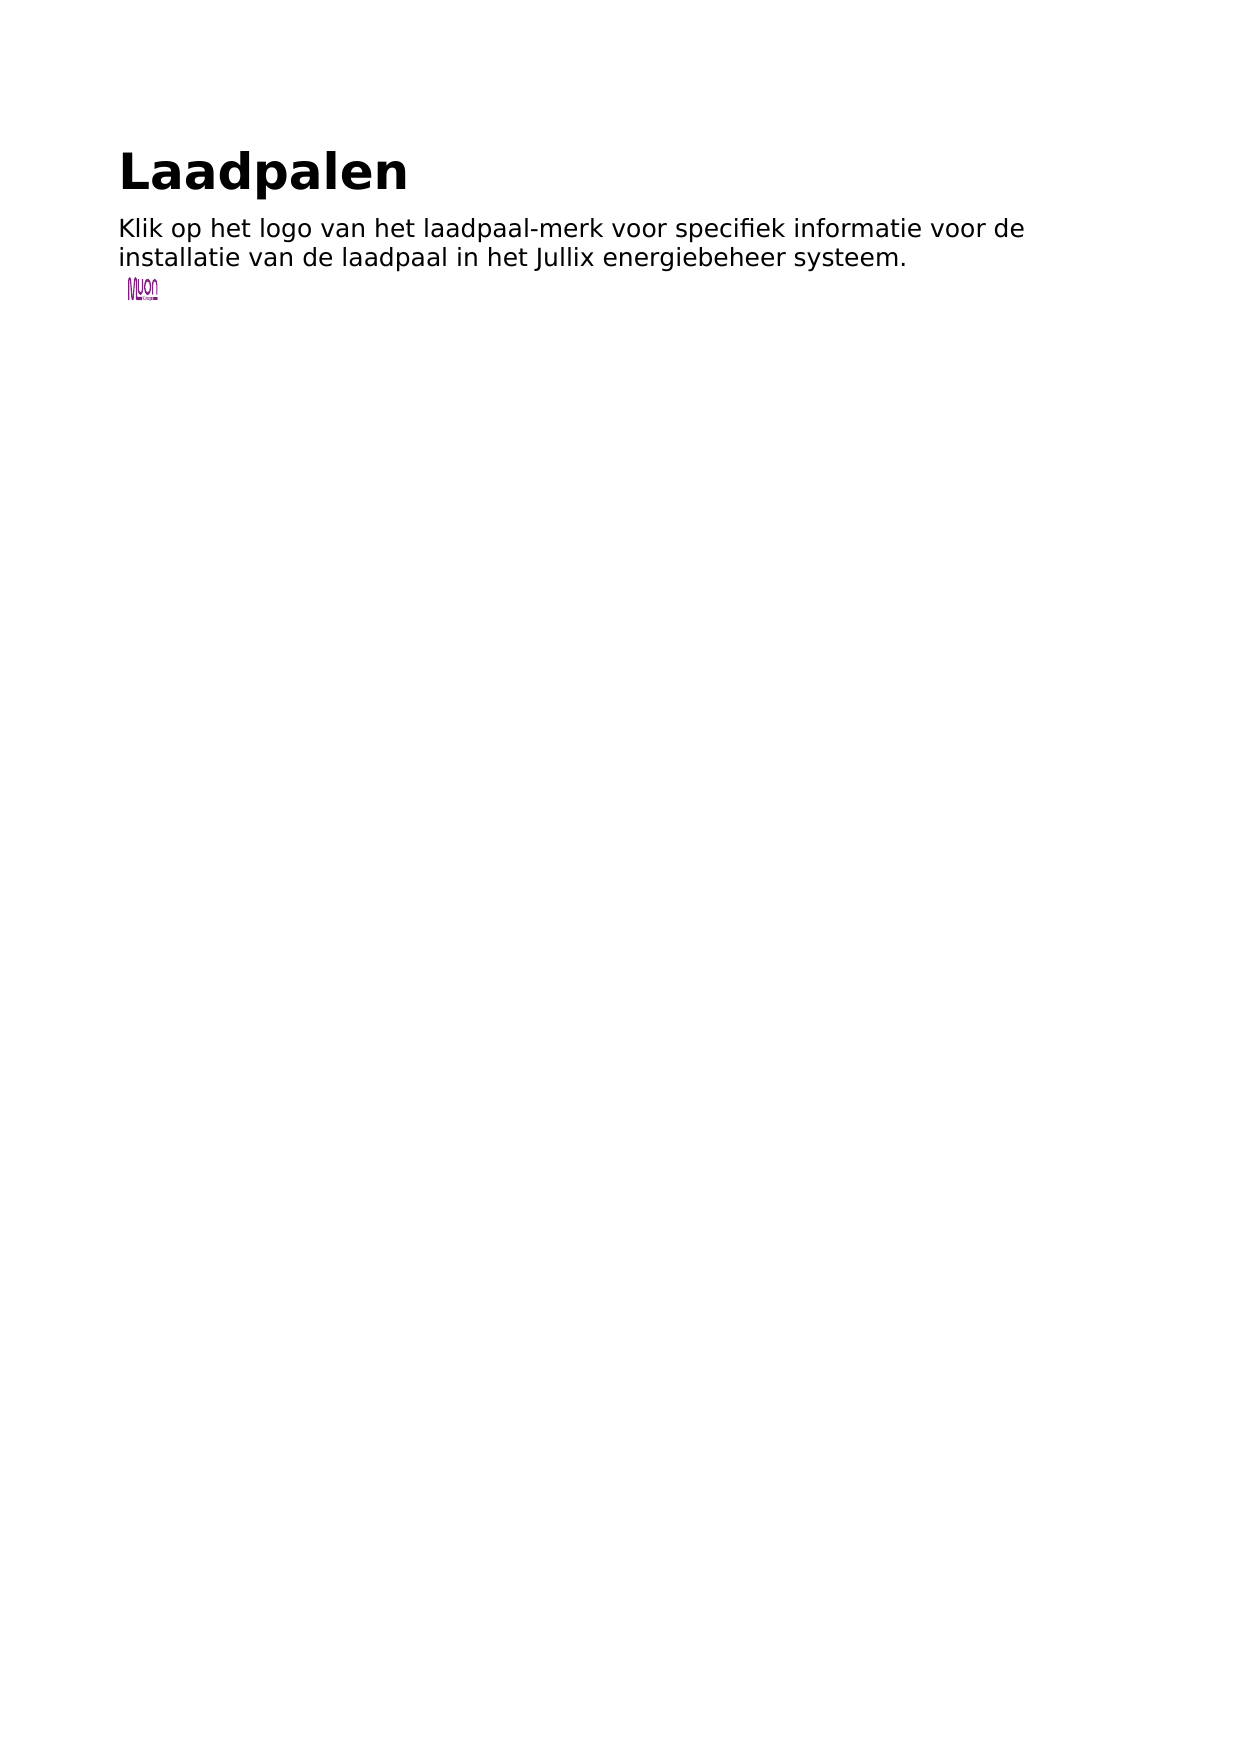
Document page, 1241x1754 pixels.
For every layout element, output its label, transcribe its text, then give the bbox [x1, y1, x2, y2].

subtitle Laadpalen [118, 143, 1122, 201]
text Klik op het logo van het laadpaal-merk voor specifiek informatie voor de installatie van de laadpaal in het Jullix energiebeheer systeem. [118, 214, 1122, 1316]
